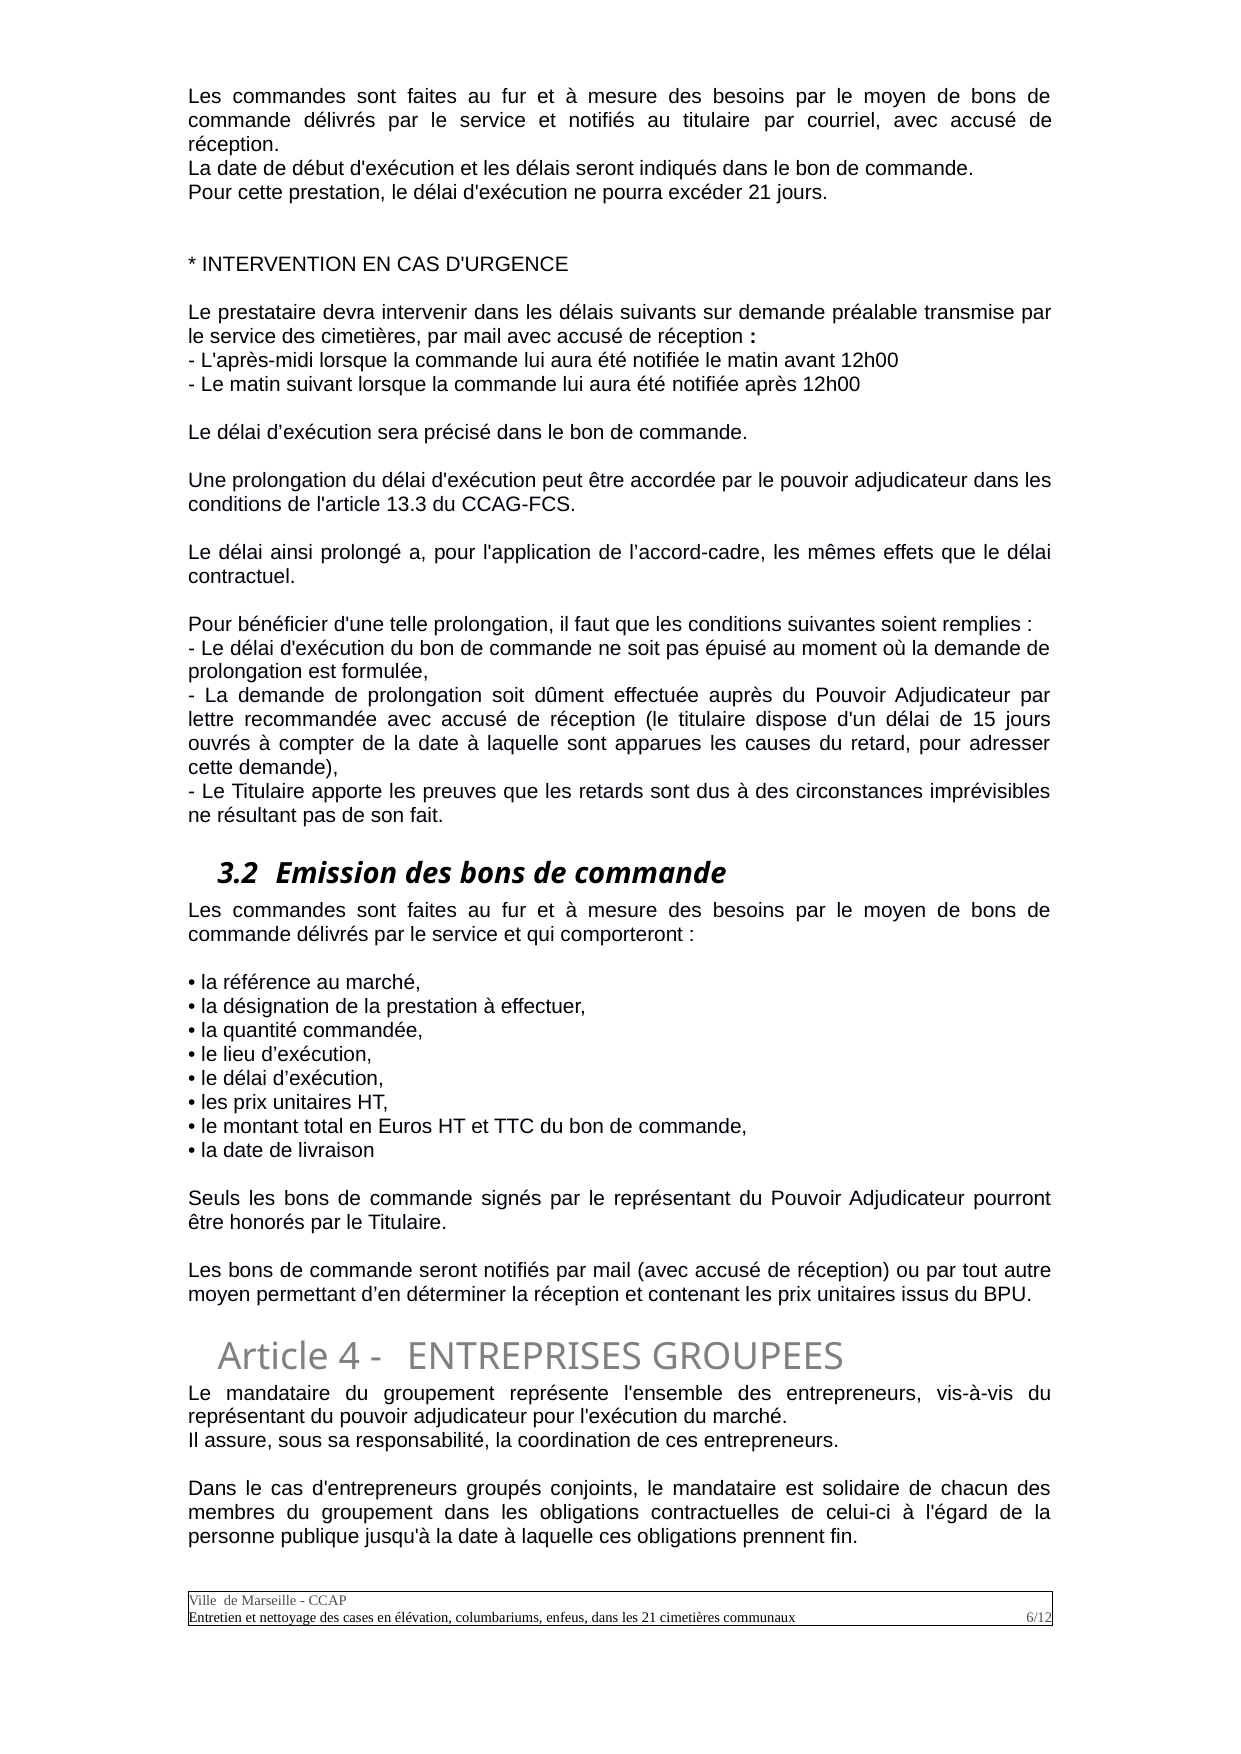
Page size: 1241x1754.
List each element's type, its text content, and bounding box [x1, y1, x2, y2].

text Il assure, sous sa responsabilité, la coordination de ces entrepreneurs. [188, 1428, 1052, 1452]
text • le lieu d’exécution, [188, 1042, 1052, 1066]
text - Le matin suivant lorsque la commande lui aura été notifiée après 12h00 [188, 372, 1052, 396]
text • la désignation de la prestation à effectuer, [188, 994, 1052, 1018]
text Le mandataire du groupement représente l'ensemble des entrepreneurs, vis-à-vis du représentant du pouvoir adjudicateur pour l'exécution du marché. [188, 1380, 1052, 1428]
text - L'après-midi lorsque la commande lui aura été notifiée le matin avant 12h00 [188, 348, 1052, 372]
text • la date de livraison [188, 1138, 1052, 1162]
text - Le Titulaire apporte les preuves que les retards sont dus à des circonstances imprévisibles ne résultant pas de son fait. [188, 779, 1052, 827]
text Pour cette prestation, le délai d'exécution ne pourra excéder 21 jours. [188, 180, 1052, 204]
text Le prestataire devra intervenir dans les délais suivants sur demande préalable transmise par le service des cimetières, par mail avec accusé de réception : [188, 300, 1052, 348]
text • la quantité commandée, [188, 1018, 1052, 1042]
text • les prix unitaires HT, [188, 1090, 1052, 1114]
text - Le délai d'exécution du bon de commande ne soit pas épuisé au moment où la demande de prolongation est formulée, [188, 635, 1052, 683]
text Dans le cas d'entrepreneurs groupés conjoints, le mandataire est solidaire de chacun des membres du groupement dans les obligations contractuelles de celui-ci à l'égard de la personne publique jusqu'à la date à laquelle ces obligations prennent fin. [188, 1476, 1052, 1548]
text Les bons de commande seront notifiés par mail (avec accusé de réception) ou par tout autre moyen permettant d’en déterminer la réception et contenant les prix unitaires issus du BPU. [188, 1257, 1052, 1305]
text Le délai ainsi prolongé a, pour l'application de l’accord-cadre, les mêmes effets que le délai contractuel. [188, 539, 1052, 587]
text • le délai d’exécution, [188, 1066, 1052, 1090]
text • la référence au marché, [188, 970, 1052, 994]
text • le montant total en Euros HT et TTC du bon de commande, [188, 1114, 1052, 1138]
text Pour bénéficier d'une telle prolongation, il faut que les conditions suivantes soient remplies : [188, 611, 1052, 635]
text Une prolongation du délai d'exécution peut être accordée par le pouvoir adjudicateur dans les conditions de l'article 13.3 du CCAG-FCS. [188, 468, 1052, 516]
text - La demande de prolongation soit dûment effectuée auprès du Pouvoir Adjudicateur par lettre recommandée avec accusé de réception (le titulaire dispose d'un délai de 15 jours ouvrés à compter de la date à laquelle sont apparues les causes du retard, pour adresser cette demande), [188, 683, 1052, 779]
text Seuls les bons de commande signés par le représentant du Pouvoir Adjudicateur pourront être honorés par le Titulaire. [188, 1186, 1052, 1233]
text La date de début d'exécution et les délais seront indiqués dans le bon de commande. [188, 156, 1052, 180]
subtitle Emission des bons de commande [188, 852, 1052, 892]
text * INTERVENTION EN CAS D'URGENCE [188, 252, 1052, 276]
text Les commandes sont faites au fur et à mesure des besoins par le moyen de bons de commande délivrés par le service et notifiés au titulaire par courriel, avec accusé de réception. [188, 84, 1052, 156]
text Le délai d’exécution sera précisé dans le bon de commande. [188, 420, 1052, 444]
subtitle ENTREPRISES GROUPEES [188, 1329, 1052, 1380]
text Les commandes sont faites au fur et à mesure des besoins par le moyen de bons de commande délivrés par le service et qui comporteront : [188, 898, 1052, 946]
